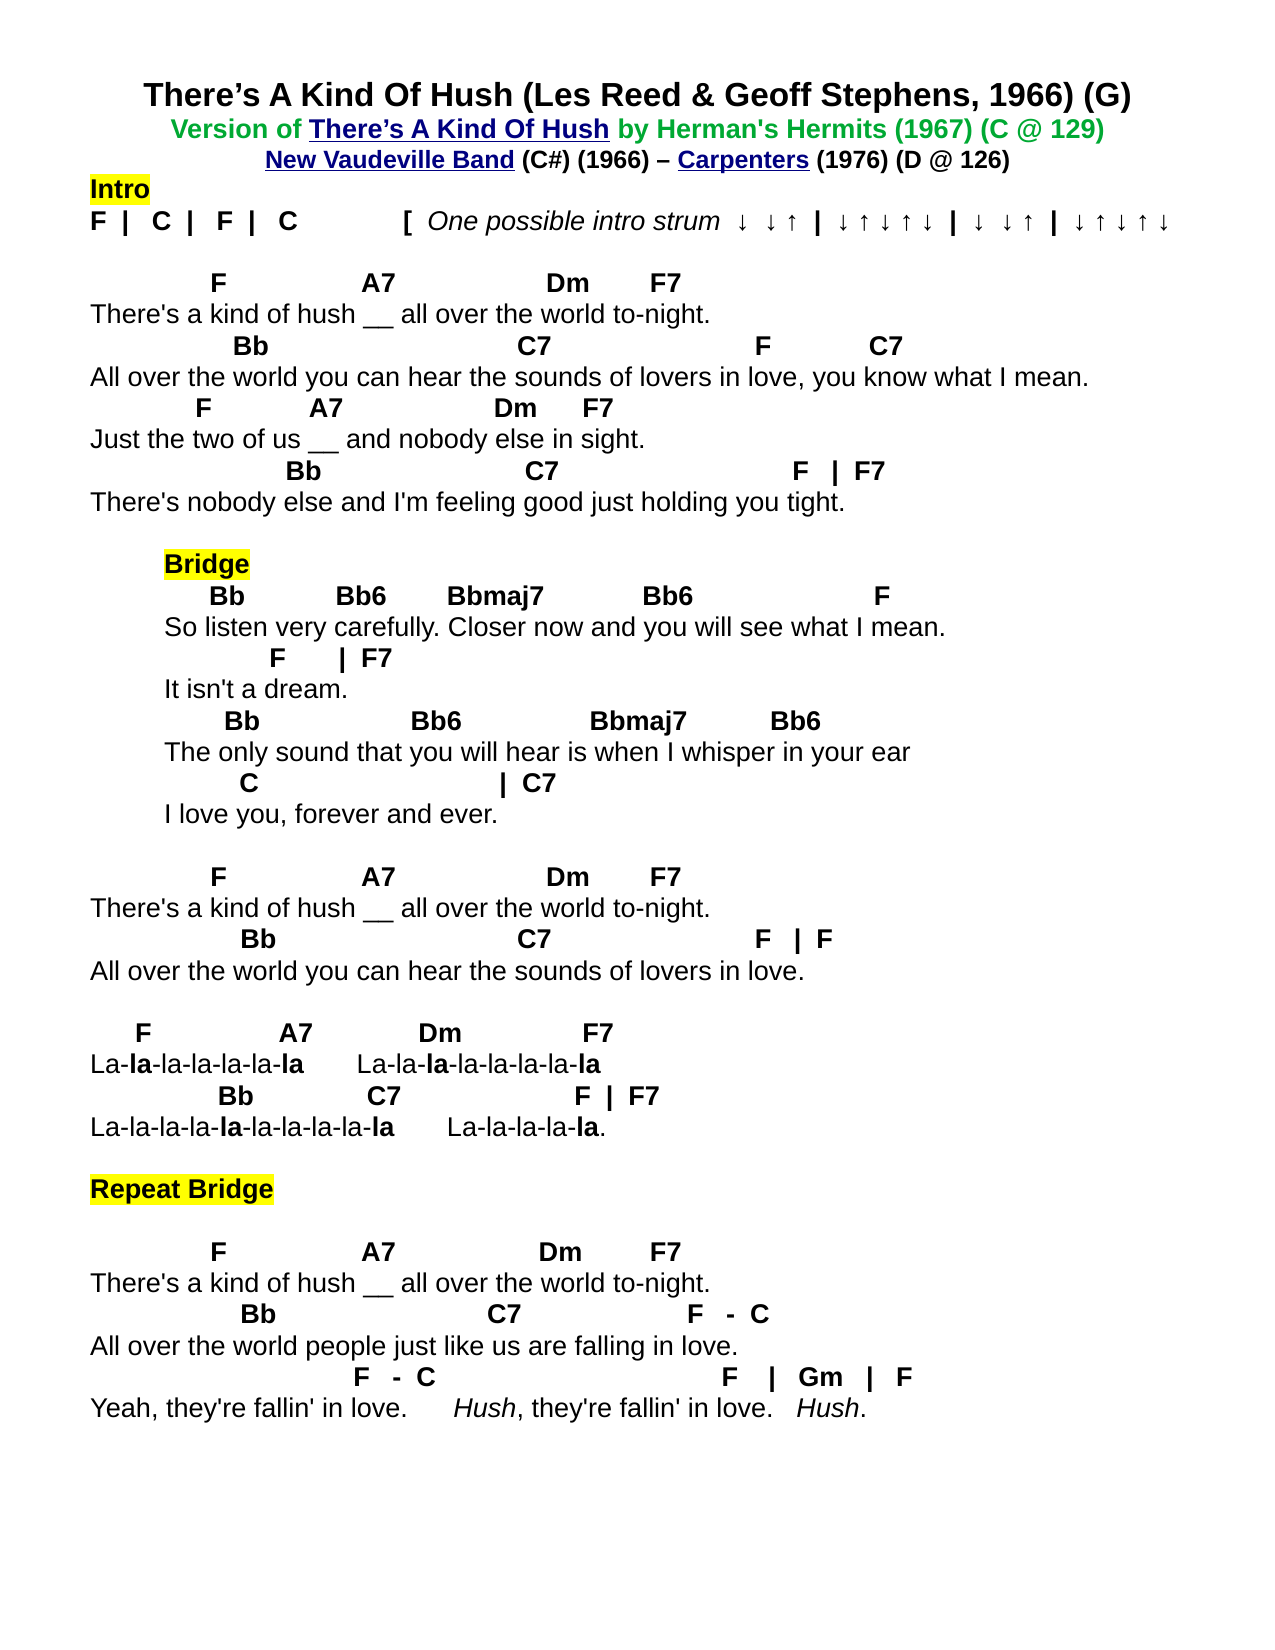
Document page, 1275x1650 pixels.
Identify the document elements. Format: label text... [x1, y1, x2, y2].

text I love you, forever and ever. [164, 798, 1185, 830]
text F A7 Dm F7 [90, 1236, 1185, 1267]
text All over the world people just like us are falling in love. [90, 1330, 1185, 1361]
text There's a kind of hush __ all over the world to-night. [90, 298, 1185, 330]
text Bb Bb6 Bbmaj7 Bb6 [164, 705, 1185, 736]
text F A7 Dm F7 [90, 1017, 1185, 1048]
text F A7 Dm F7 [90, 861, 1185, 892]
text F - C F | Gm | F [90, 1361, 1185, 1392]
text So listen very carefully. Closer now and you will see what I mean. [164, 611, 1185, 642]
text There's nobody else and I'm feeling good just holding you tight. [90, 486, 1185, 517]
text All over the world you can hear the sounds of lovers in love. [90, 955, 1185, 986]
text F A7 Dm F7 [90, 392, 1185, 423]
text There's a kind of hush __ all over the world to-night. [90, 1267, 1185, 1298]
text Bb C7 F | F [90, 923, 1185, 955]
text It isn't a dream. [164, 673, 1185, 705]
text Bb C7 F C7 [90, 330, 1185, 361]
text The only sound that you will hear is when I whisper in your ear [164, 736, 1185, 767]
text There’s A Kind Of Hush (Les Reed & Geoff Stephens, 1966) (G) [90, 75, 1185, 113]
text F A7 Dm F7 [90, 267, 1185, 298]
text C | C7 [164, 767, 1185, 798]
text Bb C7 F | F7 [90, 1080, 1185, 1111]
text There's a kind of hush __ all over the world to-night. [90, 892, 1185, 923]
text F | F7 [164, 642, 1185, 673]
text Bb C7 F - C [90, 1298, 1185, 1330]
text Bb Bb6 Bbmaj7 Bb6 F [164, 580, 1185, 611]
text New Vaudeville Band (C#) (1966) – Carpenters (1976) (D @ 126) [90, 145, 1185, 173]
text La-la-la-la-la-la-la-la-la-la La-la-la-la-la. [90, 1111, 1185, 1142]
text Repeat Bridge [90, 1173, 1185, 1205]
text F | C | F | C [ One possible intro strum ↓ ↓ ↑ | ↓ ↑ ↓ ↑ ↓ | ↓ ↓ ↑ | ↓ ↑ ↓ ↑ ↓ [90, 205, 1185, 236]
text Just the two of us __ and nobody else in sight. [90, 423, 1185, 455]
text Bb C7 F | F7 [90, 455, 1185, 486]
text Yeah, they're fallin' in love. Hush, they're fallin' in love. Hush. [90, 1392, 1185, 1423]
text Version of There’s A Kind Of Hush by Herman's Hermits (1967) (C @ 129) [90, 113, 1185, 145]
text All over the world you can hear the sounds of lovers in love, you know what I mean. [90, 361, 1185, 392]
text Intro [90, 173, 1185, 205]
text La-la-la-la-la-la-la La-la-la-la-la-la-la-la [90, 1048, 1185, 1080]
text Bridge [164, 548, 1185, 580]
